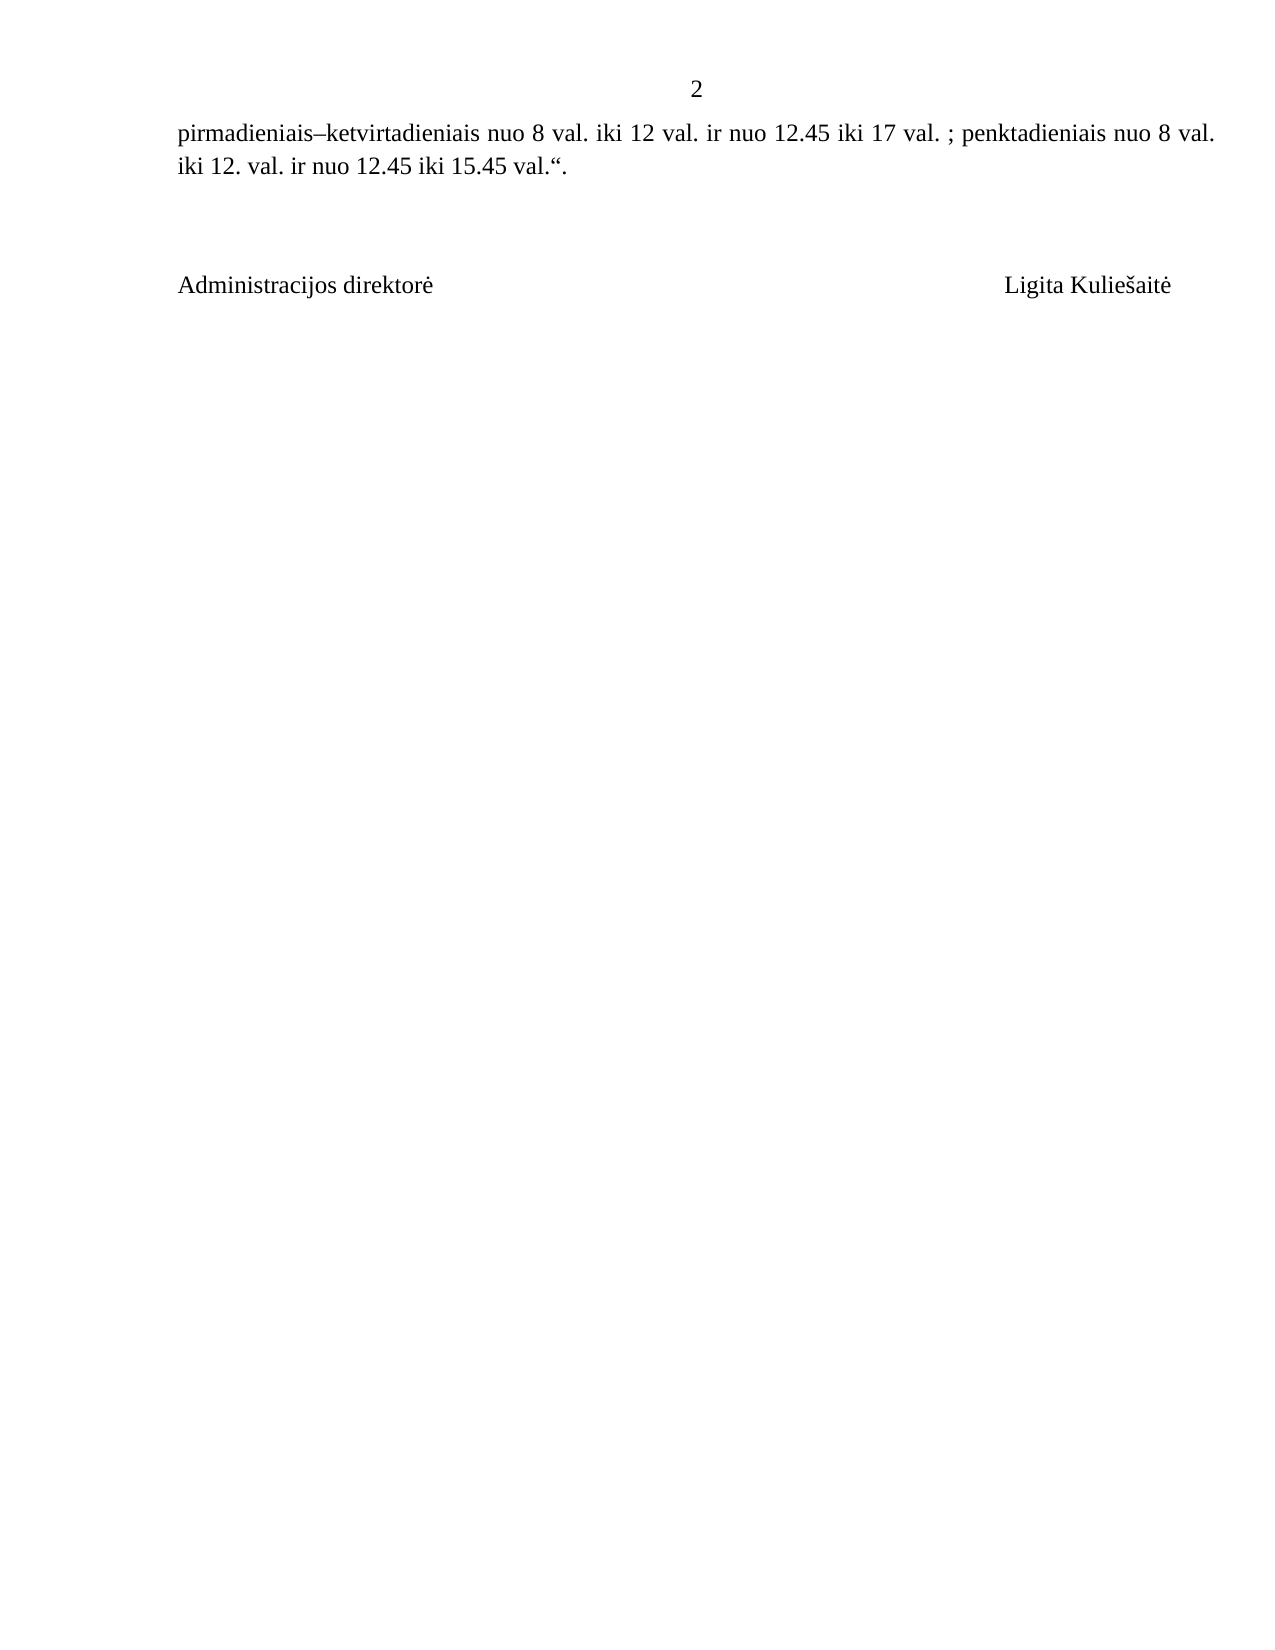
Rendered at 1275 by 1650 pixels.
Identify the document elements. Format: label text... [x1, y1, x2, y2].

text Administracijos direktorė Ligita Kuliešaitė [177, 270, 1216, 299]
text pirmadieniais–ketvirtadieniais nuo 8 val. iki 12 val. ir nuo 12.45 iki 17 val. ; penktadieniais nuo 8 val. iki 12. val. ir nuo 12.45 iki 15.45 val.“. [177, 118, 1216, 180]
